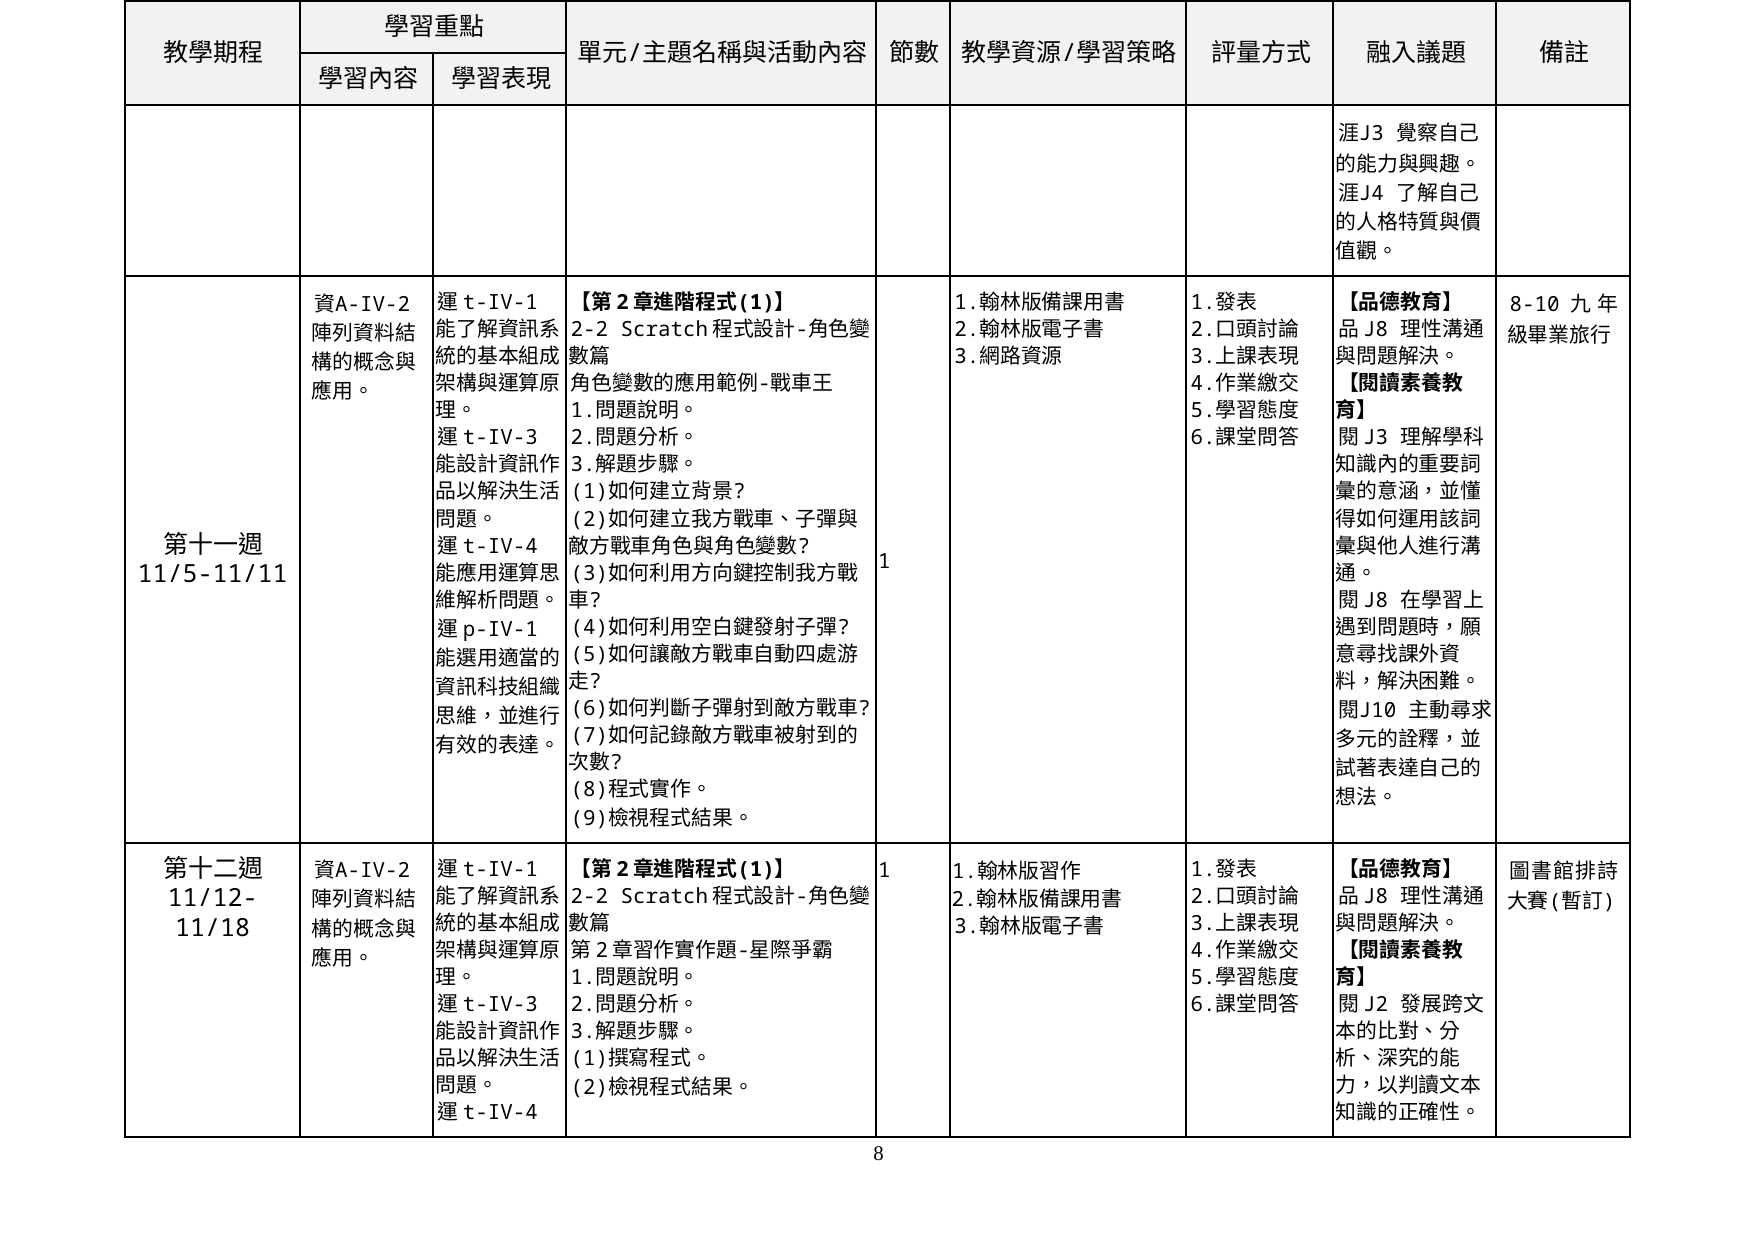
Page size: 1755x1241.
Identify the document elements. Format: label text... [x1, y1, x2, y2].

table_cell 【第2章進階程式(1)】 2-2 Scratch程式設計-角色變數篇 第2章習作實作題-星際爭霸 1.問題說明。 2.問題分析。 3.解題步驟。 (1)撰寫程式。 (2)檢視程式結果。 [567, 844, 875, 1136]
table_cell 1.翰林版習作 2.翰林版備課用書 3.翰林版電子書 [951, 844, 1185, 1136]
table_cell [126, 106, 299, 275]
table_cell 第十二週11/12-11/18 [126, 844, 299, 1136]
table_cell [1497, 106, 1629, 275]
table_cell 【第2章進階程式(1)】 2-2 Scratch程式設計-角色變數篇 角色變數的應用範例-戰車王 1.問題說明。 2.問題分析。 3.解題步驟。 (1)如何建立背景? (2)如何建立我方戰車、子彈與敵方戰車角色與角色變數? (3)如何利用方向鍵控制我方戰車? (4)如何利用空白鍵發射子彈? (5)如何讓敵方戰車自動四處游走? (6)如何判斷子彈射到敵方戰車? (7)如何記錄敵方戰車被射到的次數? (8)程式實作。 (9)檢視程式結果。 [567, 277, 875, 842]
table_cell 第十一週11/5-11/11 [126, 277, 299, 842]
table_header 融入議題 [1334, 2, 1495, 104]
table_cell 涯J3 覺察自己的能力與興趣。 涯J4 了解自己的人格特質與價值觀。 [1334, 106, 1495, 275]
table_cell [567, 106, 875, 275]
table_header 備註 [1497, 2, 1629, 104]
table_cell 運t-IV-1 能了解資訊系統的基本組成架構與運算原理。 運t-IV-3 能設計資訊作品以解決生活問題。 運t-IV-4 [434, 844, 565, 1136]
table_cell 8-10九年級畢業旅行 [1497, 277, 1629, 842]
table_cell 1.發表 2.口頭討論 3.上課表現 4.作業繳交 5.學習態度 6.課堂問答 [1187, 844, 1332, 1136]
table_cell [434, 106, 565, 275]
table_cell 1.發表 2.口頭討論 3.上課表現 4.作業繳交 5.學習態度 6.課堂問答 [1187, 277, 1332, 842]
table_cell 資A-IV-2 陣列資料結構的概念與應用。 [301, 844, 432, 1136]
table_header 教學期程 [126, 2, 299, 104]
table_header 教學資源/學習策略 [951, 2, 1185, 104]
table_header 評量方式 [1187, 2, 1332, 104]
table_cell 1 [877, 277, 949, 842]
table_cell 學習內容 [301, 54, 432, 104]
table_cell 【品德教育】 品J8 理性溝通與問題解決。 【閱讀素養教育】 閱J3 理解學科知識內的重要詞彙的意涵，並懂得如何運用該詞彙與他人進行溝通。 閱J8 在學習上遇到問題時，願意尋找課外資料，解決困難。 閱J10 主動尋求多元的詮釋，並試著表達自己的想法。 [1334, 277, 1495, 842]
table_cell [877, 106, 949, 275]
table_cell 學習表現 [434, 54, 565, 104]
table_cell 1.翰林版備課用書 2.翰林版電子書 3.網路資源 [951, 277, 1185, 842]
table_cell 資A-IV-2 陣列資料結構的概念與應用。 [301, 277, 432, 842]
table_cell 【品德教育】 品J8 理性溝通與問題解決。 【閱讀素養教育】 閱J2 發展跨文本的比對、分析、深究的能力，以判讀文本知識的正確性。 [1334, 844, 1495, 1136]
table_cell 圖書館排詩大賽(暫訂) [1497, 844, 1629, 1136]
table_cell [301, 106, 432, 275]
table_cell 1 [877, 844, 949, 1136]
table_cell [1187, 106, 1332, 275]
table_header 節數 [877, 2, 949, 104]
table_header 單元/主題名稱與活動內容 [567, 2, 875, 104]
table_cell 運t-IV-1 能了解資訊系統的基本組成架構與運算原理。 運t-IV-3 能設計資訊作品以解決生活問題。 運t-IV-4 能應用運算思維解析問題。 運p-IV-1 能選用適當的資訊科技組織思維，並進行有效的表達。 [434, 277, 565, 842]
table_header 學習重點 [301, 2, 565, 52]
table_cell [951, 106, 1185, 275]
